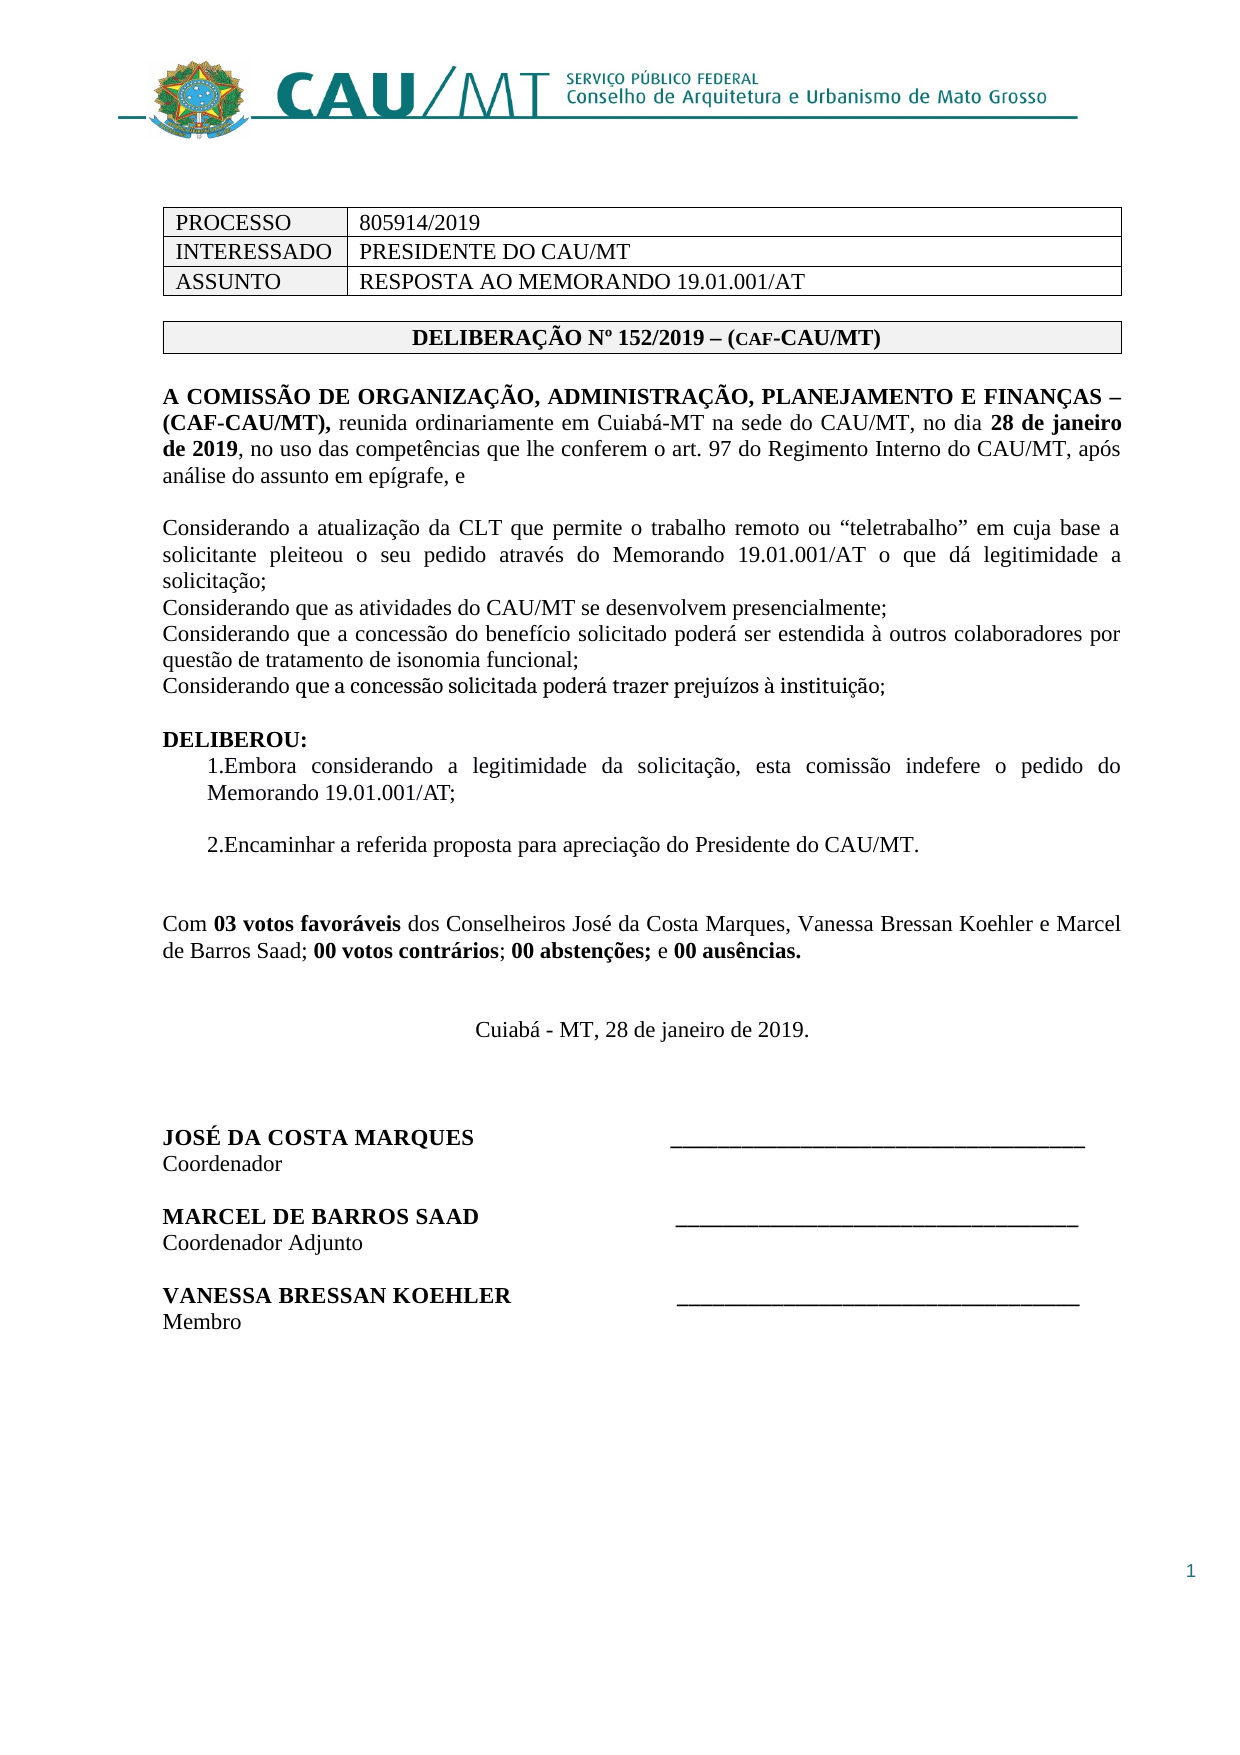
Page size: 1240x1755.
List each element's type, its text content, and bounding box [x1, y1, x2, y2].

text Com 03 votos favoráveis dos Conselheiros José da Costa Marques, Vanessa Bressan Koehler e Marcel de Barros Saad; 00 votos contrários; 00 abstenções; e 00 ausências. [162, 911, 1122, 963]
text 1.Embora considerando a legitimidade da solicitação, esta comissão indefere o pedido do Memorando 19.01.001/AT; [207, 752, 1122, 805]
text josé da costa marques ___________________________________ [162, 1124, 1122, 1150]
table_header 805914/2019 [348, 208, 1121, 236]
text Coordenador Adjunto [162, 1229, 1122, 1256]
table_cell ASSUNTO [164, 267, 347, 295]
text Membro [162, 1308, 1122, 1334]
table_cell RESPOSTA AO MEMORANDO 19.01.001/AT [348, 267, 1121, 295]
table_cell PRESIDENTE DO CAU/MT [348, 237, 1121, 266]
text Coordenador [162, 1150, 1122, 1176]
text DELIBEROU: [162, 726, 1122, 752]
text Considerando que a concessão solicitada poderá trazer prejuízos à instituição; [162, 673, 1122, 700]
text Considerando a atualização da CLT que permite o trabalho remoto ou “teletrabalho” em cuja base a solicitante pleiteou o seu pedido através do Memorando 19.01.001/AT o que dá legitimidade a solicitação; [162, 514, 1122, 593]
text 2.Encaminhar a referida proposta para apreciação do Presidente do CAU/MT. [207, 831, 1122, 858]
text A COMISSÃO DE ORGANIZAÇÃO, ADMINISTRAÇÃO, PLANEJAMENTO E FINANÇAS – (CAF-CAU/MT), reunida ordinariamente em Cuiabá-MT na sede do CAU/MT, no dia 28 de janeiro de 2019, no uso das competências que lhe conferem o art. 97 do Regimento Interno do CAU/MT, após análise do assunto em epígrafe, e [162, 383, 1122, 488]
text vanessa bressan koehler __________________________________ [162, 1282, 1122, 1308]
text marcel de barros saad __________________________________ [162, 1203, 1122, 1229]
text Cuiabá - MT, 28 de janeiro de 2019. [162, 1016, 1122, 1042]
text Considerando que a concessão do benefício solicitado poderá ser estendida à outros colaboradores por questão de tratamento de isonomia funcional; [162, 620, 1122, 673]
text Considerando que as atividades do CAU/MT se desenvolvem presencialmente; [162, 593, 1122, 620]
table_header PROCESSO [164, 208, 347, 236]
table_cell INTERESSADO [164, 237, 347, 266]
text DELIBERAÇÃO Nº 152/2019 – (caf-CAU/MT) [164, 322, 1121, 353]
